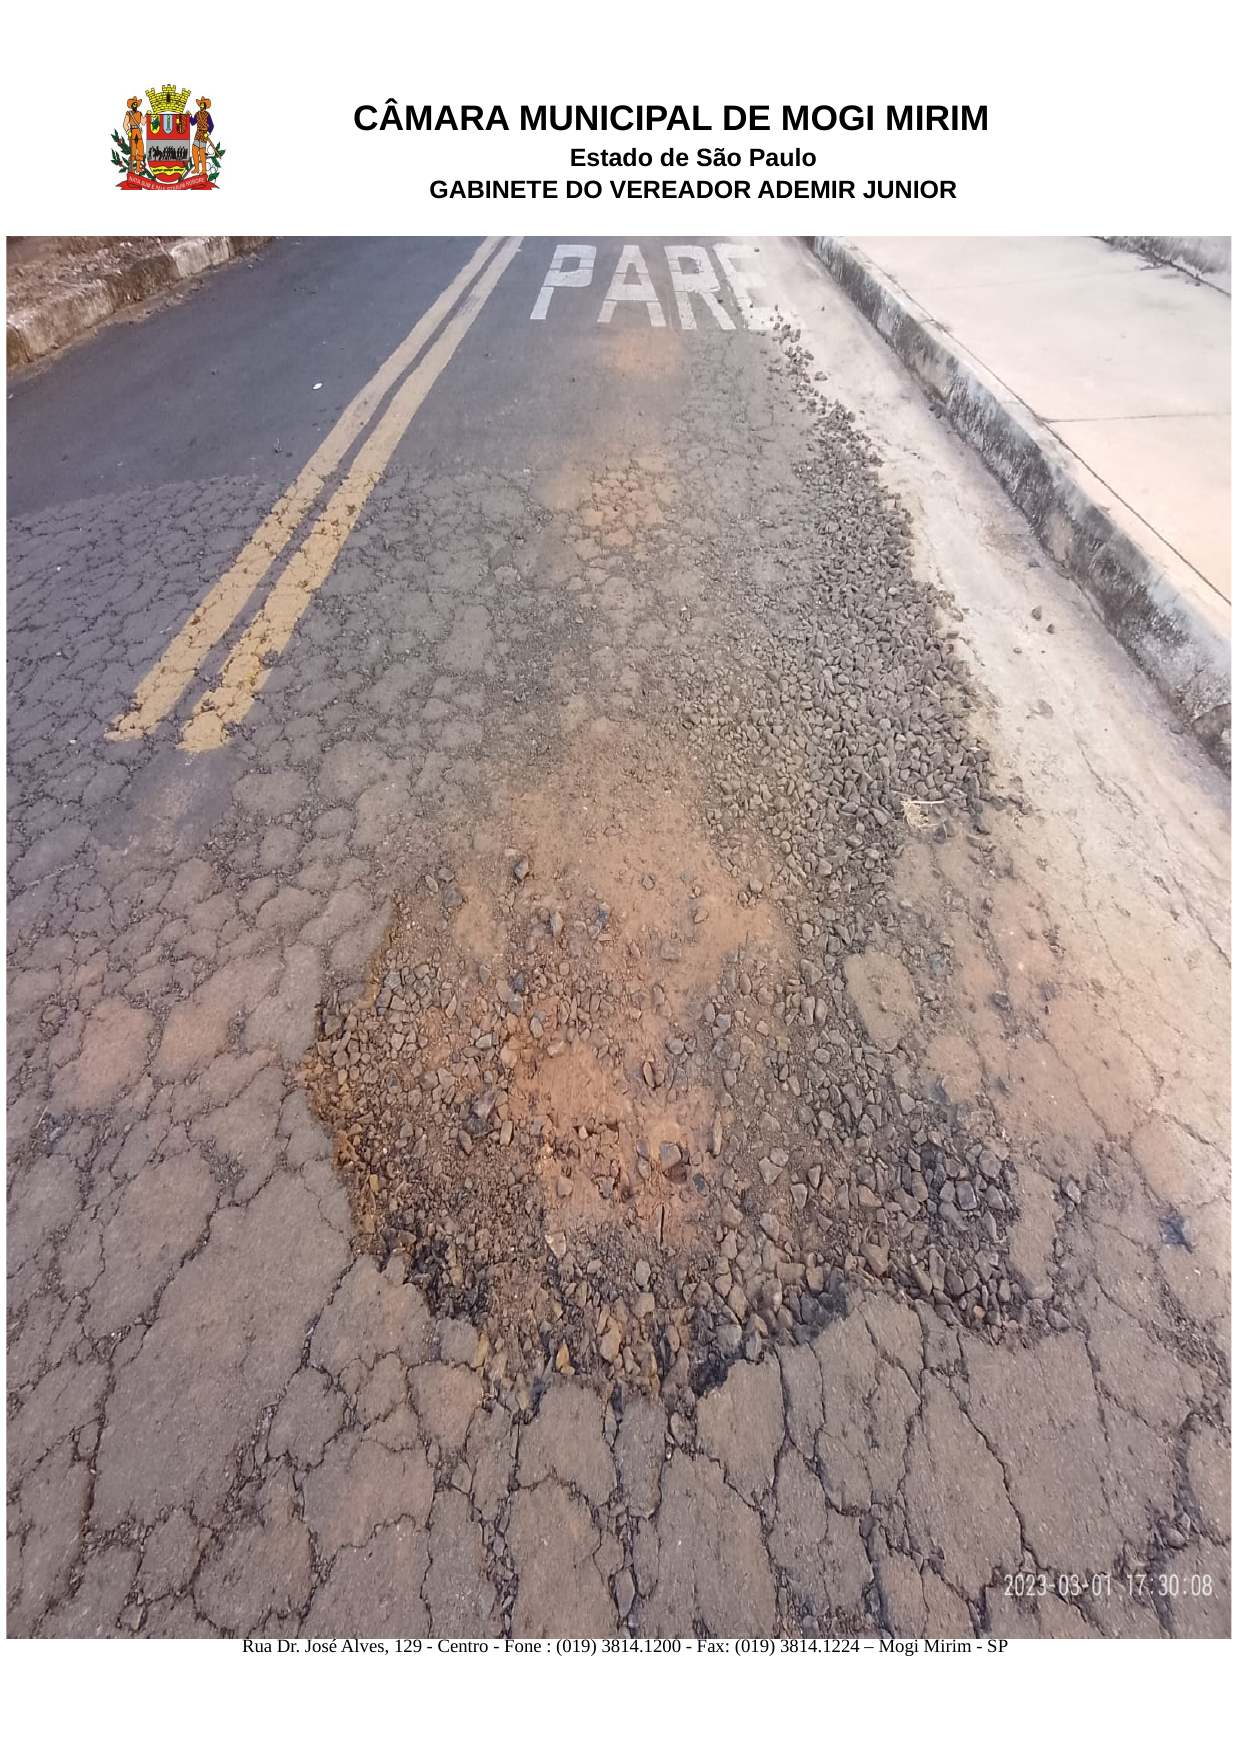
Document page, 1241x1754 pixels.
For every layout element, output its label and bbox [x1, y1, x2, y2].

picture [110, 84, 226, 190]
picture [6, 236, 1232, 1639]
